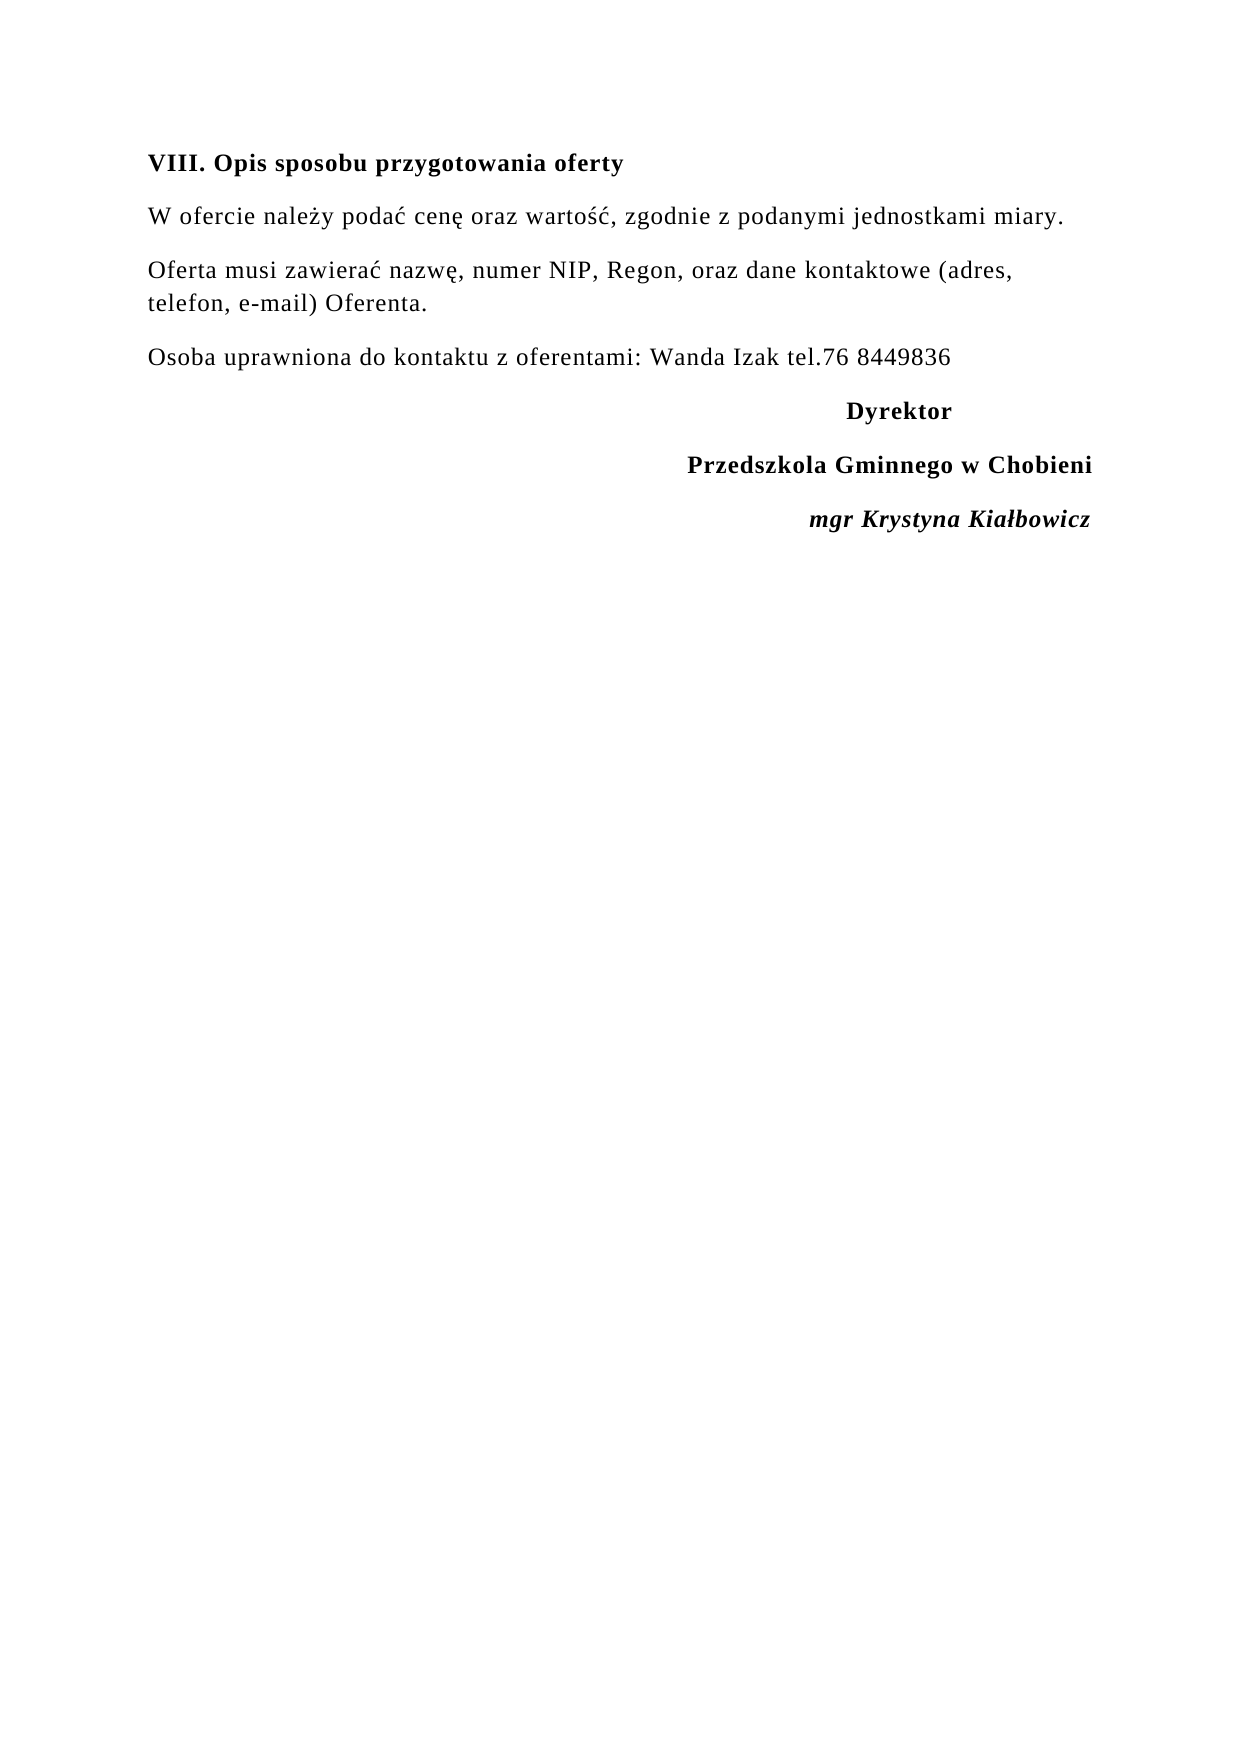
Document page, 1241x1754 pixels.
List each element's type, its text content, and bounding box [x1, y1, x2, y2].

text Dyrektor [148, 396, 1093, 425]
text Przedszkola Gminnego w Chobieni [148, 450, 1093, 479]
text mgr Krystyna Kiałbowicz [148, 504, 1093, 532]
text Oferta musi zawierać nazwę, numer NIP, Regon, oraz dane kontaktowe (adres, telefon, e-mail) Oferenta. [148, 255, 1093, 317]
text VIII. Opis sposobu przygotowania oferty [148, 148, 1093, 176]
text Osoba uprawniona do kontaktu z oferentami: Wanda Izak tel.76 8449836 [148, 342, 1093, 371]
text W ofercie należy podać cenę oraz wartość, zgodnie z podanymi jednostkami miary. [148, 201, 1093, 230]
